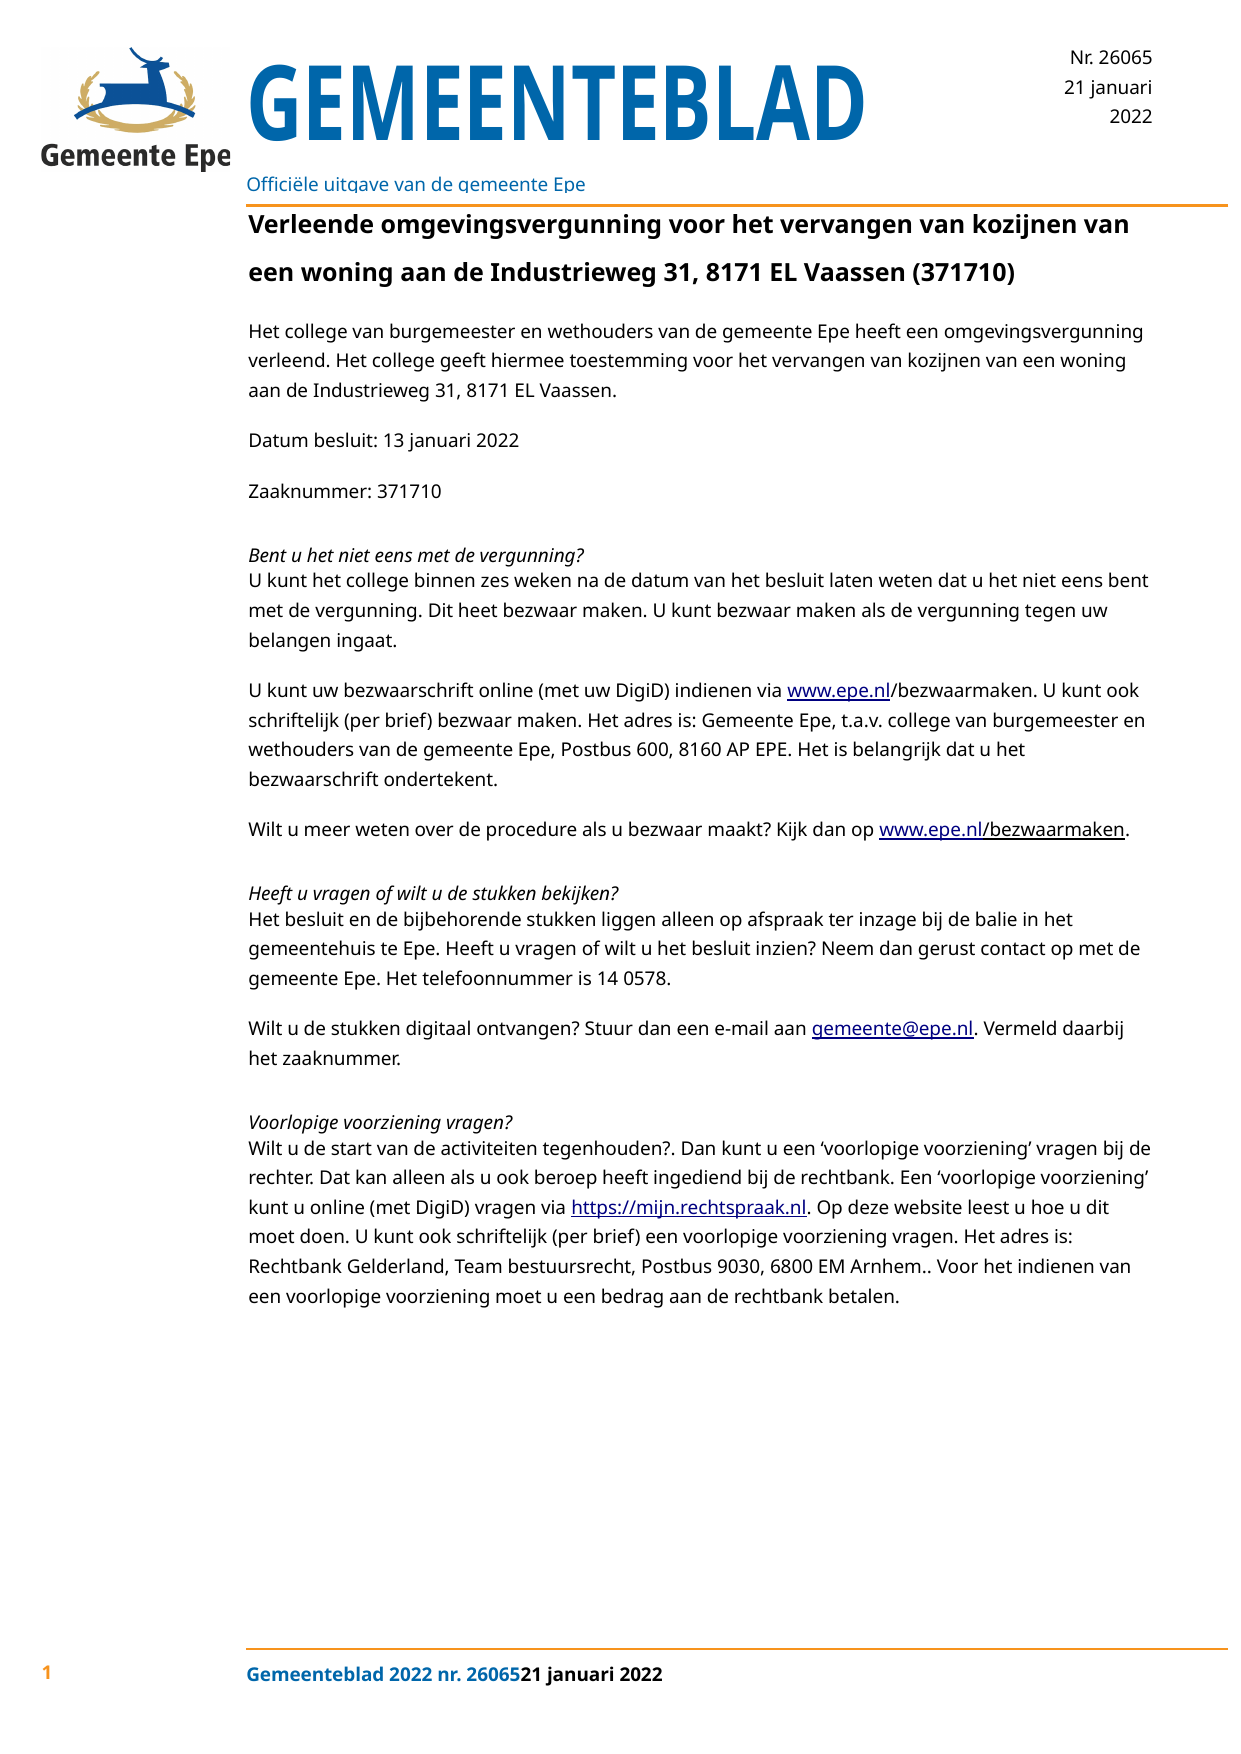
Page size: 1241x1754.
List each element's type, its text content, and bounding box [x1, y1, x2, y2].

text Bent u het niet eens met de vergunning? [248, 542, 1152, 568]
text Het besluit en de bijbehorende stukken liggen alleen op afspraak ter inzage bij de balie in het gemeentehuis te Epe. Heeft u vragen of wilt u het besluit inzien? Neem dan gerust contact op met de gemeente Epe. Het telefoonnummer is 14 0578. [248, 906, 1152, 991]
text Wilt u meer weten over de procedure als u bezwaar maakt? Kijk dan op www.epe.nl/bezwaarmaken. [248, 816, 1152, 842]
text U kunt het college binnen zes weken na de datum van het besluit laten weten dat u het niet eens bent met de vergunning. Dit heet bezwaar maken. U kunt bezwaar maken als de vergunning tegen uw belangen ingaat. [248, 568, 1152, 652]
text Zaaknummer: 371710 [248, 478, 1152, 504]
text Verleende omgevingsvergunning voor het vervangen van kozijnen van een woning aan de Industrieweg 31, 8171 EL Vaassen (371710) [248, 207, 1152, 288]
text Voorlopige voorziening vragen? [248, 1109, 1152, 1135]
text Datum besluit: 13 januari 2022 [248, 427, 1152, 453]
text Wilt u de start van de activiteiten tegenhouden?. Dan kunt u een ‘voorlopige voorziening’ vragen bij de rechter. Dat kan alleen als u ook beroep heeft ingediend bij de rechtbank. Een ‘voorlopige voorziening’ kunt u online (met DigiD) vragen via https://mijn.rechtspraak.nl. Op deze website leest u hoe u dit moet doen. U kunt ook schriftelijk (per brief) een voorlopige voorziening vragen. Het adres is: Rechtbank Gelderland, Team bestuursrecht, Postbus 9030, 6800 EM Arnhem.. Voor het indienen van een voorlopige voorziening moet u een bedrag aan de rechtbank betalen. [248, 1135, 1152, 1308]
text Wilt u de stukken digitaal ontvangen? Stuur dan een e-mail aan gemeente@epe.nl. Vermeld daarbij het zaaknummer. [248, 1016, 1152, 1071]
picture [41, 47, 231, 172]
text U kunt uw bezwaarschrift online (met uw DigiD) indienen via www.epe.nl/bezwaarmaken. U kunt ook schriftelijk (per brief) bezwaar maken. Het adres is: Gemeente Epe, t.a.v. college van burgemeester en wethouders van de gemeente Epe, Postbus 600, 8160 AP EPE. Het is belangrijk dat u het bezwaarschrift ondertekent. [248, 677, 1152, 792]
text Heeft u vragen of wilt u de stukken bekijken? [248, 880, 1152, 906]
text Het college van burgemeester en wethouders van de gemeente Epe heeft een omgevingsvergunning verleend. Het college geeft hiermee toestemming voor het vervangen van kozijnen van een woning aan de Industrieweg 31, 8171 EL Vaassen. [248, 318, 1152, 403]
